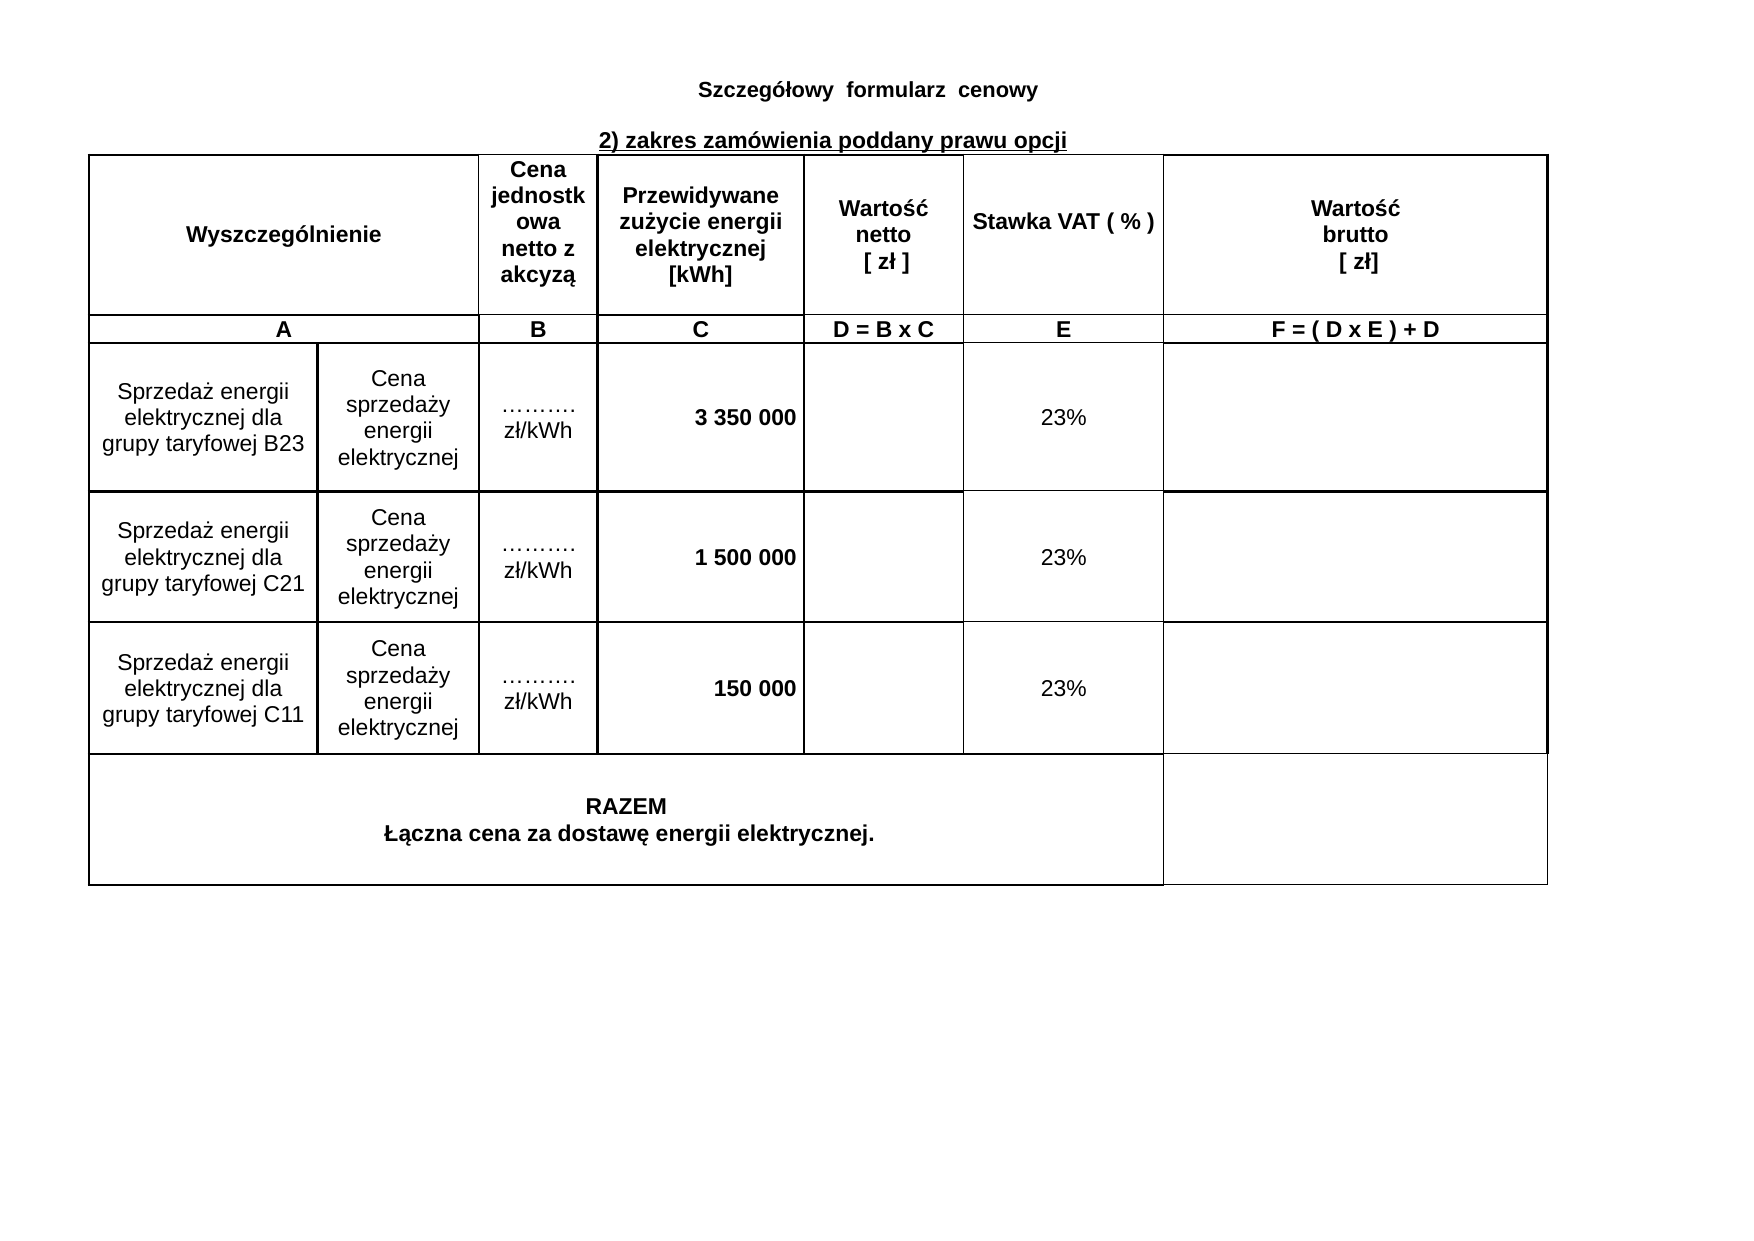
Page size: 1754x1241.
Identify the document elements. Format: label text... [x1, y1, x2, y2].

table_cell E [964, 315, 1163, 342]
table_cell [1164, 344, 1546, 490]
table_cell [805, 493, 963, 621]
table_cell 23% [964, 622, 1163, 753]
table_cell [805, 623, 963, 753]
table_cell [805, 344, 963, 490]
table_cell Sprzedaż energii elektrycznej dla grupy taryfowej C11 [90, 623, 316, 753]
table_cell A [90, 316, 478, 342]
table_cell [1164, 754, 1547, 884]
table_cell ………. zł/kWh [480, 623, 596, 753]
table_cell Cena sprzedaży energii elektrycznej [319, 344, 478, 490]
table_header Wyszczególnienie [90, 156, 478, 314]
table_cell D = B x C [805, 315, 963, 342]
table_cell [1164, 493, 1546, 621]
table_header Cena jednostkowa netto z akcyzą [479, 155, 596, 314]
table_cell Sprzedaż energii elektrycznej dla grupy taryfowej B23 [90, 344, 316, 490]
table_cell 3 350 000 [599, 344, 803, 490]
table_header Przewidywane zużycie energii elektrycznej [kWh] [599, 156, 803, 314]
table_cell C [599, 316, 803, 342]
table_cell 23% [964, 491, 1163, 621]
table_cell ………. zł/kWh [480, 493, 596, 621]
table_header Stawka VAT ( % ) [964, 155, 1163, 314]
text 2) zakres zamówienia poddany prawu opcji [0, 127, 1665, 153]
table_cell 150 000 [599, 623, 803, 753]
table_cell B [480, 315, 596, 342]
table_cell Cena sprzedaży energii elektrycznej [319, 493, 478, 621]
table_cell Cena sprzedaży energii elektrycznej [319, 623, 478, 753]
table_cell [1164, 623, 1546, 753]
table_header Wartość brutto [ zł] [1164, 156, 1546, 314]
table_header Wartość netto [ zł ] [805, 156, 963, 314]
table_cell Sprzedaż energii elektrycznej dla grupy taryfowej C21 [90, 493, 316, 621]
table_cell RAZEM Łączna cena za dostawę energii elektrycznej. [90, 755, 1163, 884]
table_cell 1 500 000 [599, 493, 803, 621]
table_cell F = ( D x E ) + D [1164, 315, 1546, 342]
table_cell 23% [964, 343, 1163, 490]
table_cell ………. zł/kWh [480, 344, 596, 490]
